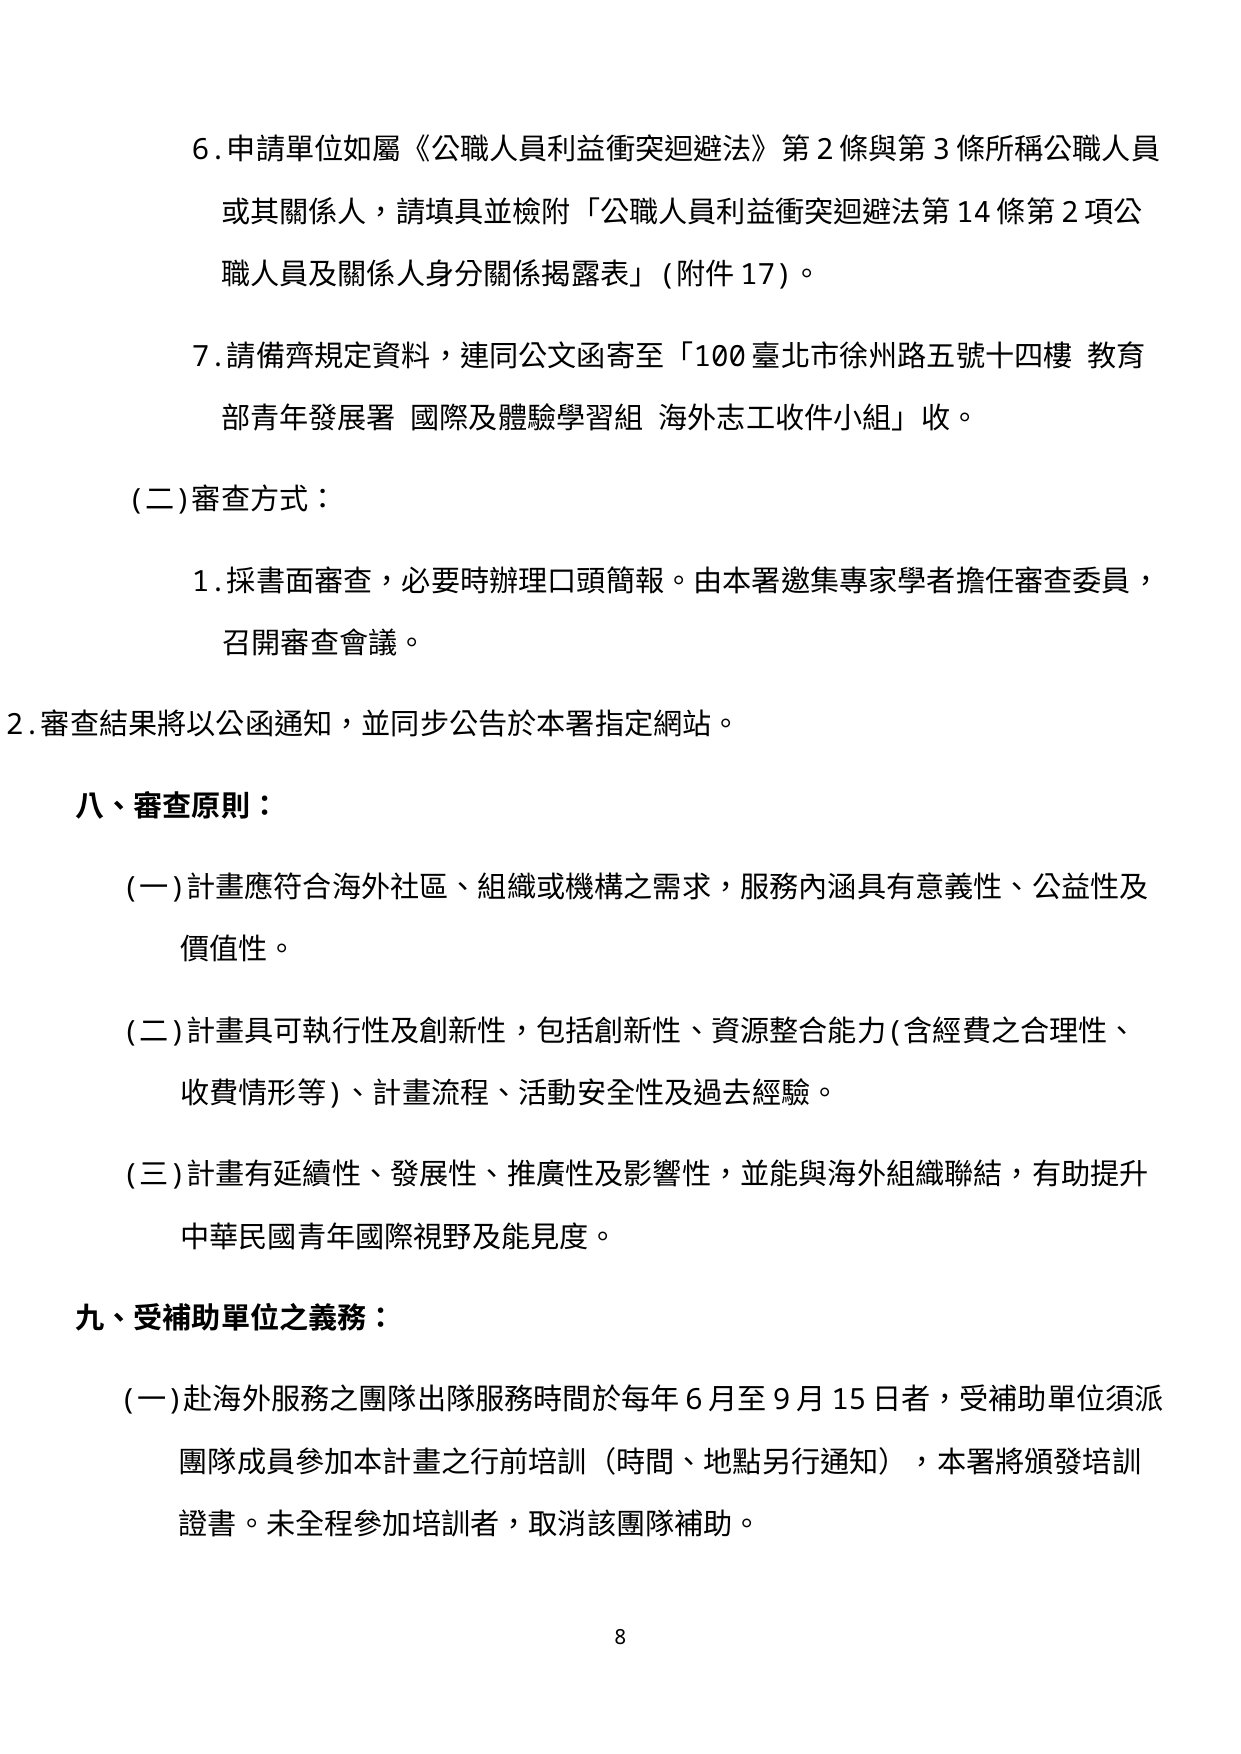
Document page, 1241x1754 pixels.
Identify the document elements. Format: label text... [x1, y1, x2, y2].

list 審查結果將以公函通知，並同步公告於本署指定網站。 [6, 680, 1165, 743]
text (三)計畫有延續性、發展性、推廣性及影響性，並能與海外組織聯結，有助提升中華民國青年國際視野及能見度。 [122, 1130, 1165, 1255]
list 採書面審查，必要時辦理口頭簡報。由本署邀集專家學者擔任審查委員，召開審查會議。 [192, 537, 1165, 662]
list 請備齊規定資料，連同公文函寄至「100臺北市徐州路五號十四樓 教育部青年發展署 國際及體驗學習組 海外志工收件小組」收。 [192, 312, 1165, 437]
list 赴海外服務之團隊出隊服務時間於每年6月至9月15日者，受補助單位須派團隊成員參加本計畫之行前培訓（時間、地點另行通知），本署將頒發培訓證書。未全程參加培訓者，取消該團隊補助。 [119, 1355, 1165, 1543]
list 審查方式： [127, 455, 1165, 518]
list 申請單位如屬《公職人員利益衝突迴避法》第2條與第3條所稱公職人員或其關係人，請填具並檢附「公職人員利益衝突迴避法第14條第2項公職人員及關係人身分關係揭露表」(附件17)。 [192, 105, 1165, 293]
text (一)計畫應符合海外社區、組織或機構之需求，服務內涵具有意義性、公益性及價值性。 [122, 843, 1165, 968]
text (二)計畫具可執行性及創新性，包括創新性、資源整合能力(含經費之合理性、收費情形等)、計畫流程、活動安全性及過去經驗。 [122, 987, 1165, 1112]
text 九、受補助單位之義務： [75, 1274, 1165, 1337]
text 八、審查原則： [75, 762, 1165, 824]
